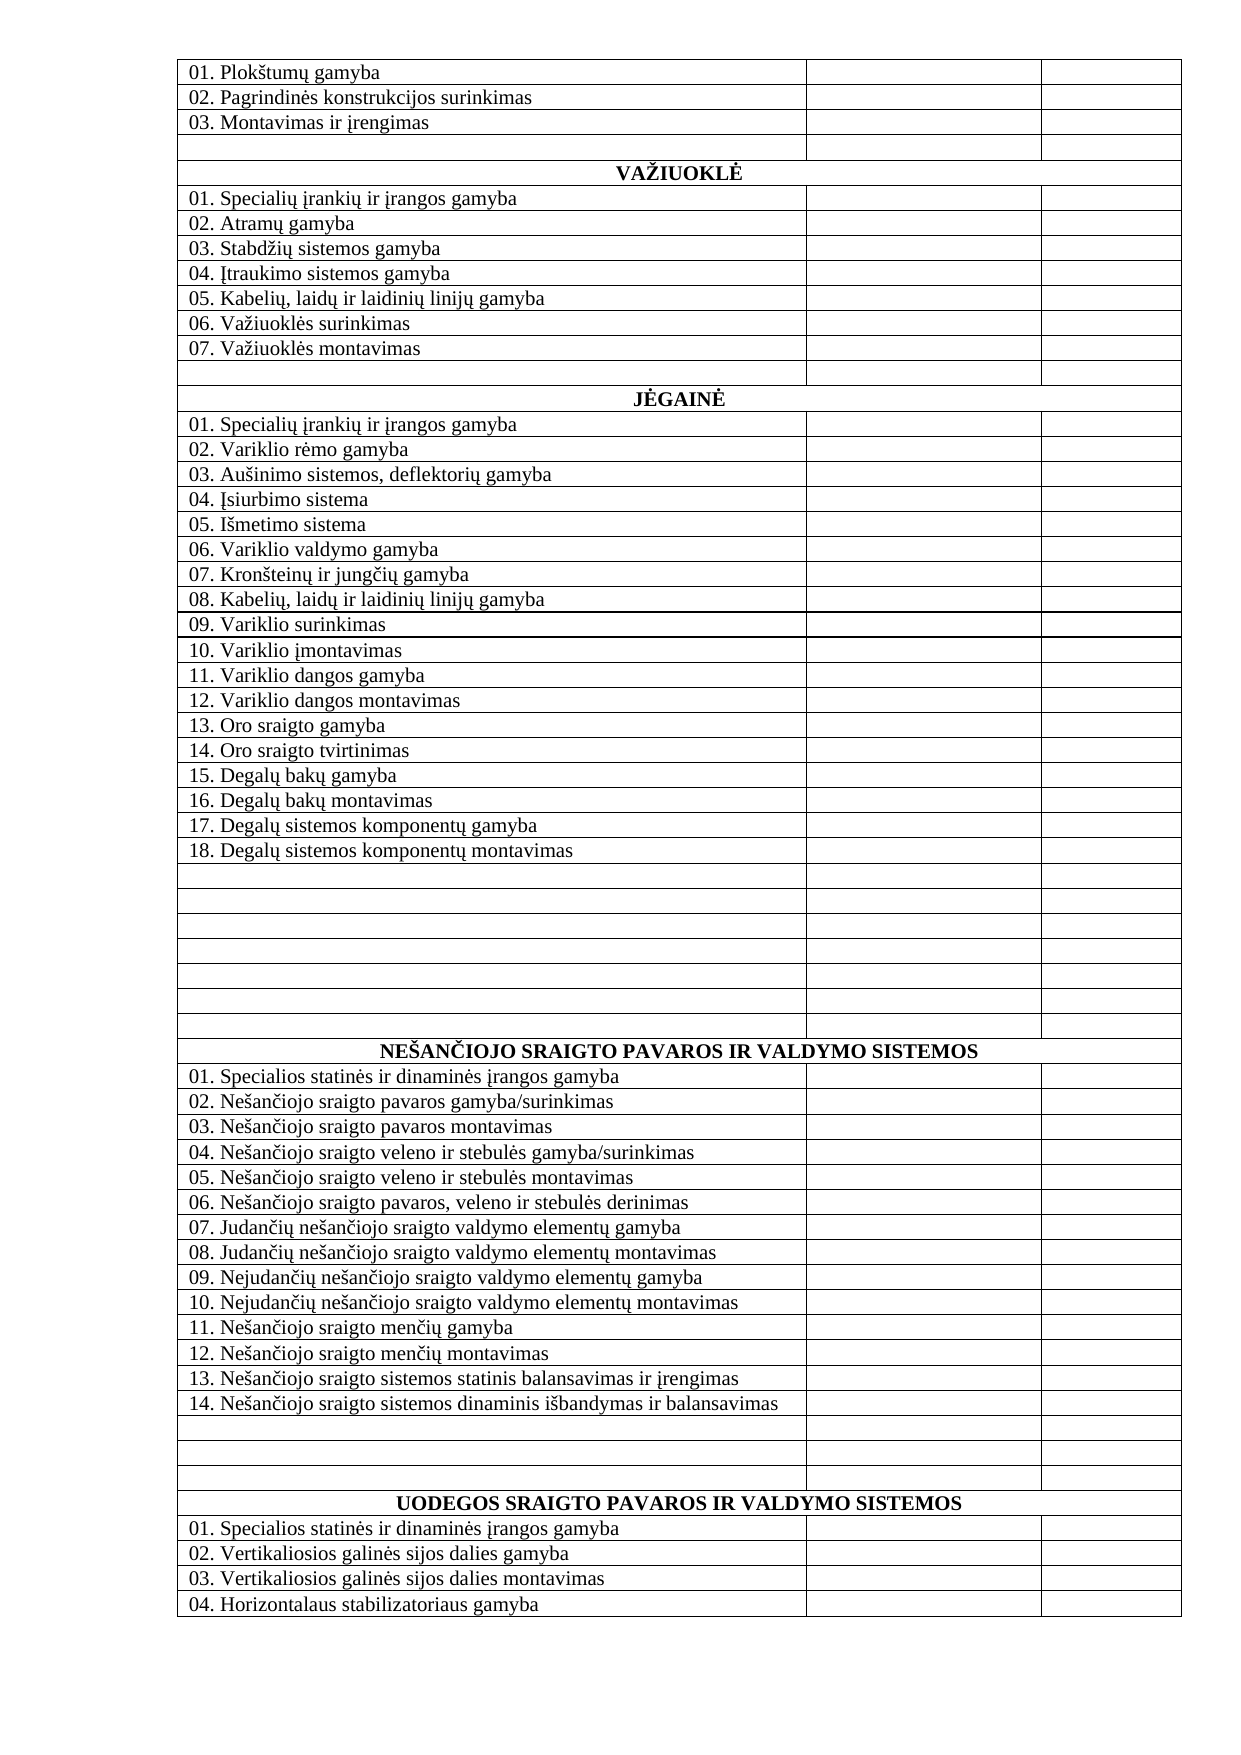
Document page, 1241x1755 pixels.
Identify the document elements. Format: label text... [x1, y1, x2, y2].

table_cell [807, 638, 1041, 662]
table_cell [178, 135, 806, 159]
table_cell [1042, 311, 1181, 335]
table_cell [807, 286, 1041, 310]
table_cell [178, 1416, 806, 1440]
table_cell [1042, 462, 1181, 486]
table_cell [807, 261, 1041, 285]
table_cell [807, 437, 1041, 461]
table_cell [807, 1416, 1041, 1440]
table_cell [807, 713, 1041, 737]
table_cell [807, 1366, 1041, 1389]
table_cell 11. Nešančiojo sraigto menčių gamyba [178, 1315, 806, 1339]
table_cell [178, 914, 806, 938]
table_cell 17. Degalų sistemos komponentų gamyba [178, 813, 806, 837]
table_cell 02. Nešančiojo sraigto pavaros gamyba/surinkimas [178, 1089, 806, 1113]
table_cell 07. Kronšteinų ir jungčių gamyba [178, 562, 806, 586]
table_cell [807, 462, 1041, 486]
table_cell [807, 738, 1041, 762]
table_cell [1042, 1441, 1181, 1465]
table_cell 13. Nešančiojo sraigto sistemos statinis balansavimas ir įrengimas [178, 1366, 806, 1389]
table_cell [1042, 587, 1181, 611]
table_cell [1042, 1115, 1181, 1138]
table_cell [807, 135, 1041, 159]
table_cell [1042, 613, 1181, 636]
table_cell [807, 537, 1041, 561]
table_cell 02. Atramų gamyba [178, 211, 806, 235]
table_cell [1042, 211, 1181, 235]
table_cell [807, 964, 1041, 988]
table_cell [807, 1215, 1041, 1239]
table_cell [1042, 1089, 1181, 1113]
table_cell 01. Specialių įrankių ir įrangos gamyba [178, 412, 806, 436]
table_cell [807, 1391, 1041, 1415]
table_cell [807, 989, 1041, 1013]
table_cell [1042, 864, 1181, 887]
table_cell [1042, 1140, 1181, 1164]
table_cell [807, 562, 1041, 586]
table_cell [807, 889, 1041, 913]
table_cell 12. Variklio dangos montavimas [178, 688, 806, 712]
table_cell [807, 1140, 1041, 1164]
table_cell [178, 361, 806, 385]
table_cell [1042, 1466, 1181, 1490]
table_cell [1042, 939, 1181, 963]
table_cell [178, 864, 806, 887]
table_cell [1042, 638, 1181, 662]
table_cell 05. Išmetimo sistema [178, 512, 806, 536]
table_cell 04. Nešančiojo sraigto veleno ir stebulės gamyba/surinkimas [178, 1140, 806, 1164]
table_cell [807, 311, 1041, 335]
table_cell [1042, 286, 1181, 310]
table_cell [1042, 738, 1181, 762]
table_cell [807, 1466, 1041, 1490]
table_cell [1042, 964, 1181, 988]
table_cell [1042, 813, 1181, 837]
table_cell [1042, 1064, 1181, 1088]
table_cell VAŽIUOKLĖ [178, 161, 1181, 184]
table_cell [807, 85, 1041, 109]
table_cell 06. Važiuoklės surinkimas [178, 311, 806, 335]
table_cell [1042, 537, 1181, 561]
table_cell [807, 838, 1041, 862]
table_cell [1042, 1315, 1181, 1339]
table_cell [178, 964, 806, 988]
table_cell [178, 889, 806, 913]
table_cell [1042, 361, 1181, 385]
table_cell [807, 236, 1041, 260]
table_cell [1042, 763, 1181, 787]
table_cell 01. Specialių įrankių ir įrangos gamyba [178, 186, 806, 210]
table_cell [1042, 186, 1181, 210]
table_cell [1042, 110, 1181, 134]
table_cell [807, 788, 1041, 812]
table_cell [807, 1541, 1041, 1565]
table_cell [1042, 1516, 1181, 1540]
table_cell [178, 989, 806, 1013]
table_cell [1042, 1265, 1181, 1289]
table_cell [807, 1591, 1041, 1616]
table_cell [178, 1466, 806, 1490]
table_cell [807, 1265, 1041, 1289]
table_cell 02. Pagrindinės konstrukcijos surinkimas [178, 85, 806, 109]
table_cell [1042, 663, 1181, 687]
table_cell [807, 1064, 1041, 1088]
table_cell 02. Vertikaliosios galinės sijos dalies gamyba [178, 1541, 806, 1565]
table_cell [807, 663, 1041, 687]
table_cell 05. Kabelių, laidų ir laidinių linijų gamyba [178, 286, 806, 310]
table_cell [1042, 889, 1181, 913]
table_cell UODEGOS SRAIGTO PAVAROS IR VALDYMO SISTEMOS [178, 1491, 1181, 1515]
table_cell [807, 361, 1041, 385]
table_cell 02. Variklio rėmo gamyba [178, 437, 806, 461]
table_cell 10. Variklio įmontavimas [178, 638, 806, 662]
table_cell [1042, 60, 1181, 84]
table_cell [807, 336, 1041, 360]
table_cell 04. Įsiurbimo sistema [178, 487, 806, 511]
table_cell 15. Degalų bakų gamyba [178, 763, 806, 787]
table_cell 07. Važiuoklės montavimas [178, 336, 806, 360]
table_cell [1042, 1290, 1181, 1314]
table_cell 09. Nejudančių nešančiojo sraigto valdymo elementų gamyba [178, 1265, 806, 1289]
table_cell [1042, 989, 1181, 1013]
table_cell [807, 613, 1041, 636]
table_cell [807, 1340, 1041, 1364]
table_cell 09. Variklio surinkimas [178, 613, 806, 636]
table_cell [1042, 1566, 1181, 1590]
table_cell 03. Montavimas ir įrengimas [178, 110, 806, 134]
table_cell [1042, 1416, 1181, 1440]
table_cell 01. Plokštumų gamyba [178, 60, 806, 84]
table_cell [1042, 1190, 1181, 1214]
table_cell 06. Nešančiojo sraigto pavaros, veleno ir stebulės derinimas [178, 1190, 806, 1214]
table_cell JĖGAINĖ [178, 386, 1181, 411]
table_cell 04. Horizontalaus stabilizatoriaus gamyba [178, 1591, 806, 1616]
table_cell 01. Specialios statinės ir dinaminės įrangos gamyba [178, 1064, 806, 1088]
table_cell [807, 1115, 1041, 1138]
table_cell 14. Nešančiojo sraigto sistemos dinaminis išbandymas ir balansavimas [178, 1391, 806, 1415]
table_cell [807, 110, 1041, 134]
table_cell [807, 412, 1041, 436]
table_cell [1042, 1014, 1181, 1038]
table_cell 18. Degalų sistemos komponentų montavimas [178, 838, 806, 862]
table_cell 04. Įtraukimo sistemos gamyba [178, 261, 806, 285]
table_cell 06. Variklio valdymo gamyba [178, 537, 806, 561]
table_cell [1042, 412, 1181, 436]
table_cell NEŠANČIOJO SRAIGTO PAVAROS IR VALDYMO SISTEMOS [178, 1039, 1181, 1063]
table_cell [807, 813, 1041, 837]
table_cell [807, 1290, 1041, 1314]
table_cell 16. Degalų bakų montavimas [178, 788, 806, 812]
table_cell [1042, 85, 1181, 109]
table_cell 03. Vertikaliosios galinės sijos dalies montavimas [178, 1566, 806, 1590]
table_cell [807, 864, 1041, 887]
table_cell 10. Nejudančių nešančiojo sraigto valdymo elementų montavimas [178, 1290, 806, 1314]
table_cell [178, 1014, 806, 1038]
table_cell [1042, 914, 1181, 938]
table_cell [1042, 261, 1181, 285]
table_cell [807, 1165, 1041, 1189]
table_cell [1042, 236, 1181, 260]
table_cell [1042, 562, 1181, 586]
table_cell 03. Stabdžių sistemos gamyba [178, 236, 806, 260]
table_cell [807, 186, 1041, 210]
table_cell [1042, 688, 1181, 712]
table_cell [807, 688, 1041, 712]
table_cell 03. Nešančiojo sraigto pavaros montavimas [178, 1115, 806, 1138]
table_cell 12. Nešančiojo sraigto menčių montavimas [178, 1340, 806, 1364]
table_cell [807, 763, 1041, 787]
table_cell [807, 1190, 1041, 1214]
table_cell [807, 1240, 1041, 1264]
table_cell [1042, 838, 1181, 862]
table_cell [807, 939, 1041, 963]
table_cell 08. Kabelių, laidų ir laidinių linijų gamyba [178, 587, 806, 611]
table_cell [1042, 487, 1181, 511]
table_cell [807, 487, 1041, 511]
table_cell [1042, 1340, 1181, 1364]
table_cell [1042, 336, 1181, 360]
table_cell [1042, 1391, 1181, 1415]
table_cell [807, 914, 1041, 938]
table_cell 08. Judančių nešančiojo sraigto valdymo elementų montavimas [178, 1240, 806, 1264]
table_cell [1042, 512, 1181, 536]
table_cell 03. Aušinimo sistemos, deflektorių gamyba [178, 462, 806, 486]
table_cell [178, 939, 806, 963]
table_cell [807, 1441, 1041, 1465]
table_cell 13. Oro sraigto gamyba [178, 713, 806, 737]
table_cell [1042, 437, 1181, 461]
table_cell [807, 1566, 1041, 1590]
table_cell [1042, 1366, 1181, 1389]
table_cell 05. Nešančiojo sraigto veleno ir stebulės montavimas [178, 1165, 806, 1189]
table_cell [1042, 788, 1181, 812]
table_cell [1042, 1591, 1181, 1616]
table_cell [807, 60, 1041, 84]
table_cell [1042, 135, 1181, 159]
table_cell [807, 512, 1041, 536]
table_cell [1042, 1215, 1181, 1239]
table_cell [807, 1516, 1041, 1540]
table_cell 01. Specialios statinės ir dinaminės įrangos gamyba [178, 1516, 806, 1540]
table_cell 11. Variklio dangos gamyba [178, 663, 806, 687]
table_cell [1042, 1541, 1181, 1565]
table_cell [1042, 713, 1181, 737]
table_cell 14. Oro sraigto tvirtinimas [178, 738, 806, 762]
table_cell [178, 1441, 806, 1465]
table_cell [807, 1315, 1041, 1339]
table_cell [807, 587, 1041, 611]
table_cell [807, 1014, 1041, 1038]
table_cell [807, 211, 1041, 235]
table_cell [1042, 1240, 1181, 1264]
table_cell [807, 1089, 1041, 1113]
table_cell [1042, 1165, 1181, 1189]
table_cell 07. Judančių nešančiojo sraigto valdymo elementų gamyba [178, 1215, 806, 1239]
